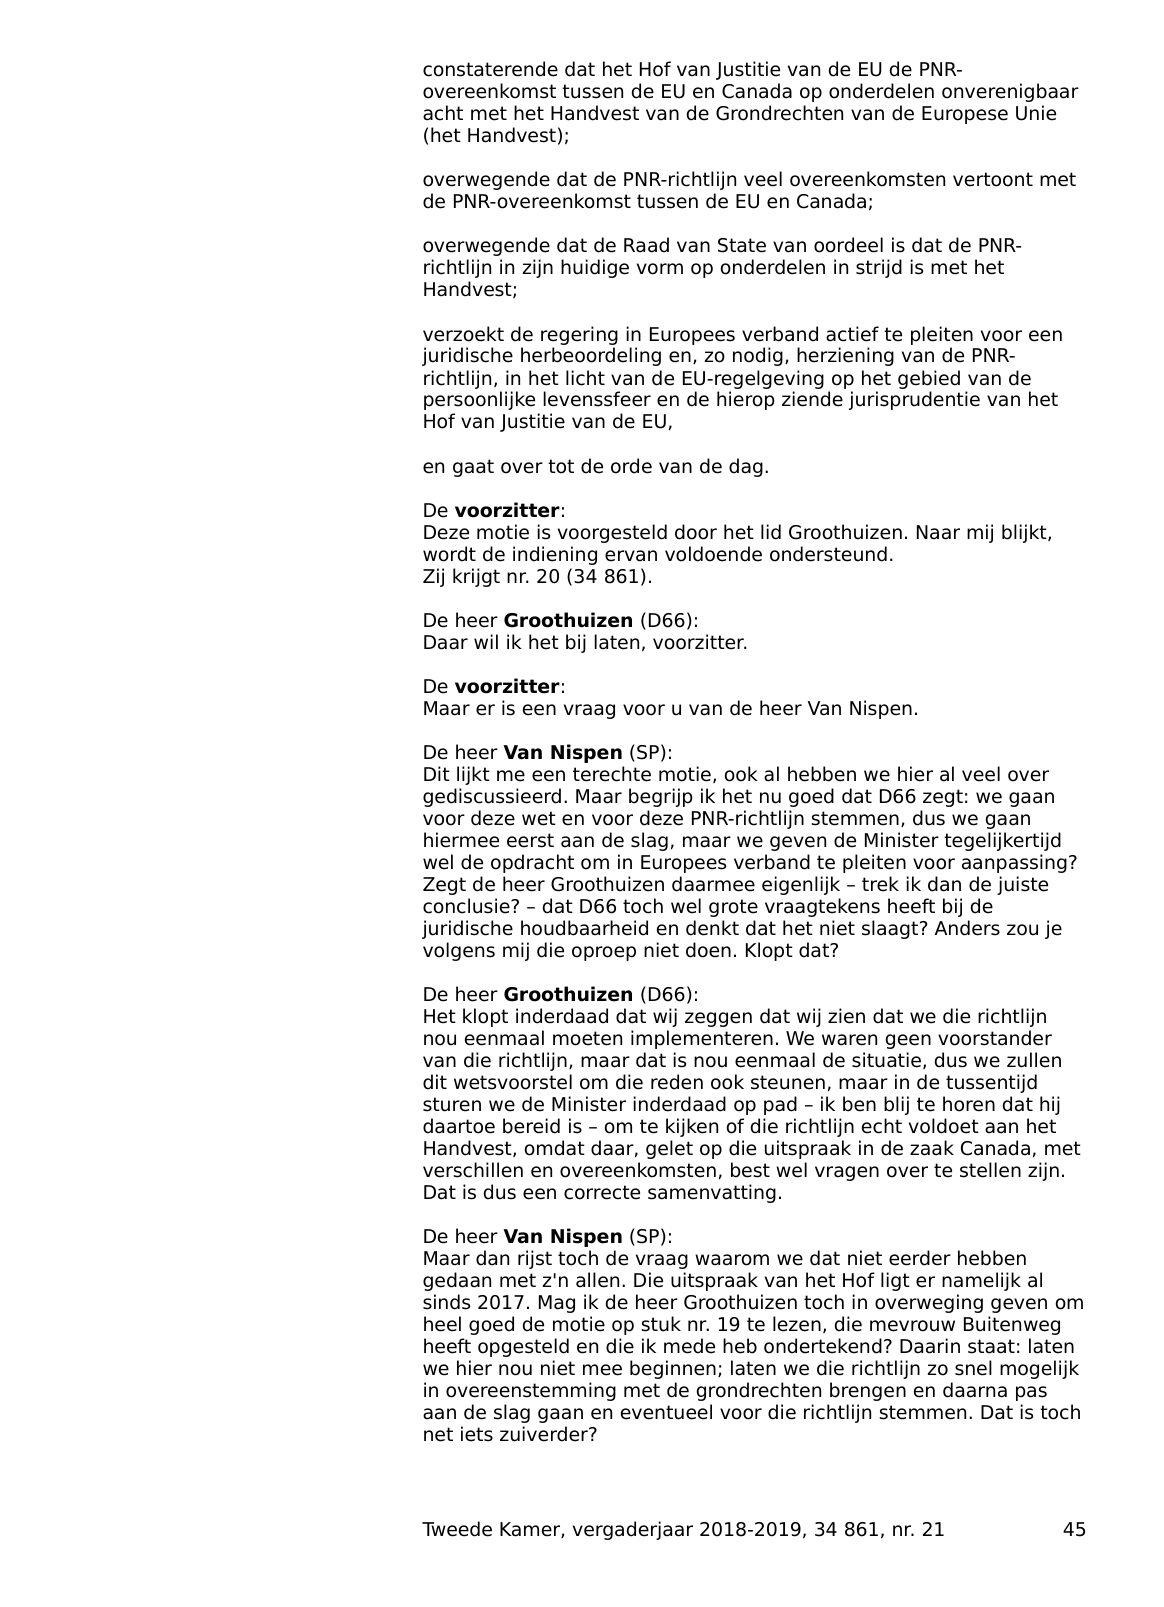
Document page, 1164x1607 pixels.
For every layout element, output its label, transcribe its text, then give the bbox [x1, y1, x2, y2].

text verzoekt de regering in Europees verband actief te pleiten voor een juridische herbeoordeling en, zo nodig, herziening van de PNR-richtlijn, in het licht van de EU-regelgeving op het gebied van de persoonlijke levenssfeer en de hierop ziende jurisprudentie van het Hof van Justitie van de EU, [422, 323, 1087, 433]
text Deze motie is voorgesteld door het lid Groothuizen. Naar mij blijkt, wordt de indiening ervan voldoende ondersteund. [422, 522, 1087, 566]
text overwegende dat de Raad van State van oordeel is dat de PNR-richtlijn in zijn huidige vorm op onderdelen in strijd is met het Handvest; [422, 235, 1087, 301]
text Maar dan rijst toch de vraag waarom we dat niet eerder hebben gedaan met z'n allen. Die uitspraak van het Hof ligt er namelijk al sinds 2017. Mag ik de heer Groothuizen toch in overweging geven om heel goed de motie op stuk nr. 19 te lezen, die mevrouw Buitenweg heeft opgesteld en die ik mede heb ondertekend? Daarin staat: laten we hier nou niet mee beginnen; laten we die richtlijn zo snel mogelijk in overeenstemming met de grondrechten brengen en daarna pas aan de slag gaan en eventueel voor die richtlijn stemmen. Dat is toch net iets zuiverder? [422, 1248, 1087, 1446]
text Zij krijgt nr. 20 (34 861). [422, 566, 1087, 588]
text Dit lijkt me een terechte motie, ook al hebben we hier al veel over gediscussieerd. Maar begrijp ik het nu goed dat D66 zegt: we gaan voor deze wet en voor deze PNR-richtlijn stemmen, dus we gaan hiermee eerst aan de slag, maar we geven de Minister tegelijkertijd wel de opdracht om in Europees verband te pleiten voor aanpassing? Zegt de heer Groothuizen daarmee eigenlijk – trek ik dan de juiste conclusie? – dat D66 toch wel grote vraagtekens heeft bij de juridische houdbaarheid en denkt dat het niet slaagt? Anders zou je volgens mij die oproep niet doen. Klopt dat? [422, 764, 1087, 962]
text De voorzitter: [422, 500, 1087, 522]
text Maar er is een vraag voor u van de heer Van Nispen. [422, 698, 1087, 720]
text overwegende dat de PNR-richtlijn veel overeenkomsten vertoont met de PNR-overeenkomst tussen de EU en Canada; [422, 169, 1087, 213]
text De heer Groothuizen (D66): [422, 984, 1087, 1006]
text constaterende dat het Hof van Justitie van de EU de PNR-overeenkomst tussen de EU en Canada op onderdelen onverenigbaar acht met het Handvest van de Grondrechten van de Europese Unie (het Handvest); [422, 59, 1087, 147]
text De heer Groothuizen (D66): [422, 610, 1087, 632]
text Het klopt inderdaad dat wij zeggen dat wij zien dat we die richtlijn nou eenmaal moeten implementeren. We waren geen voorstander van die richtlijn, maar dat is nou eenmaal de situatie, dus we zullen dit wetsvoorstel om die reden ook steunen, maar in de tussentijd sturen we de Minister inderdaad op pad – ik ben blij te horen dat hij daartoe bereid is – om te kijken of die richtlijn echt voldoet aan het Handvest, omdat daar, gelet op die uitspraak in de zaak Canada, met verschillen en overeenkomsten, best wel vragen over te stellen zijn. Dat is dus een correcte samenvatting. [422, 1006, 1087, 1204]
text De voorzitter: [422, 676, 1087, 698]
text De heer Van Nispen (SP): [422, 742, 1087, 764]
text De heer Van Nispen (SP): [422, 1226, 1087, 1248]
text en gaat over tot de orde van de dag. [422, 456, 1087, 477]
text Daar wil ik het bij laten, voorzitter. [422, 632, 1087, 654]
